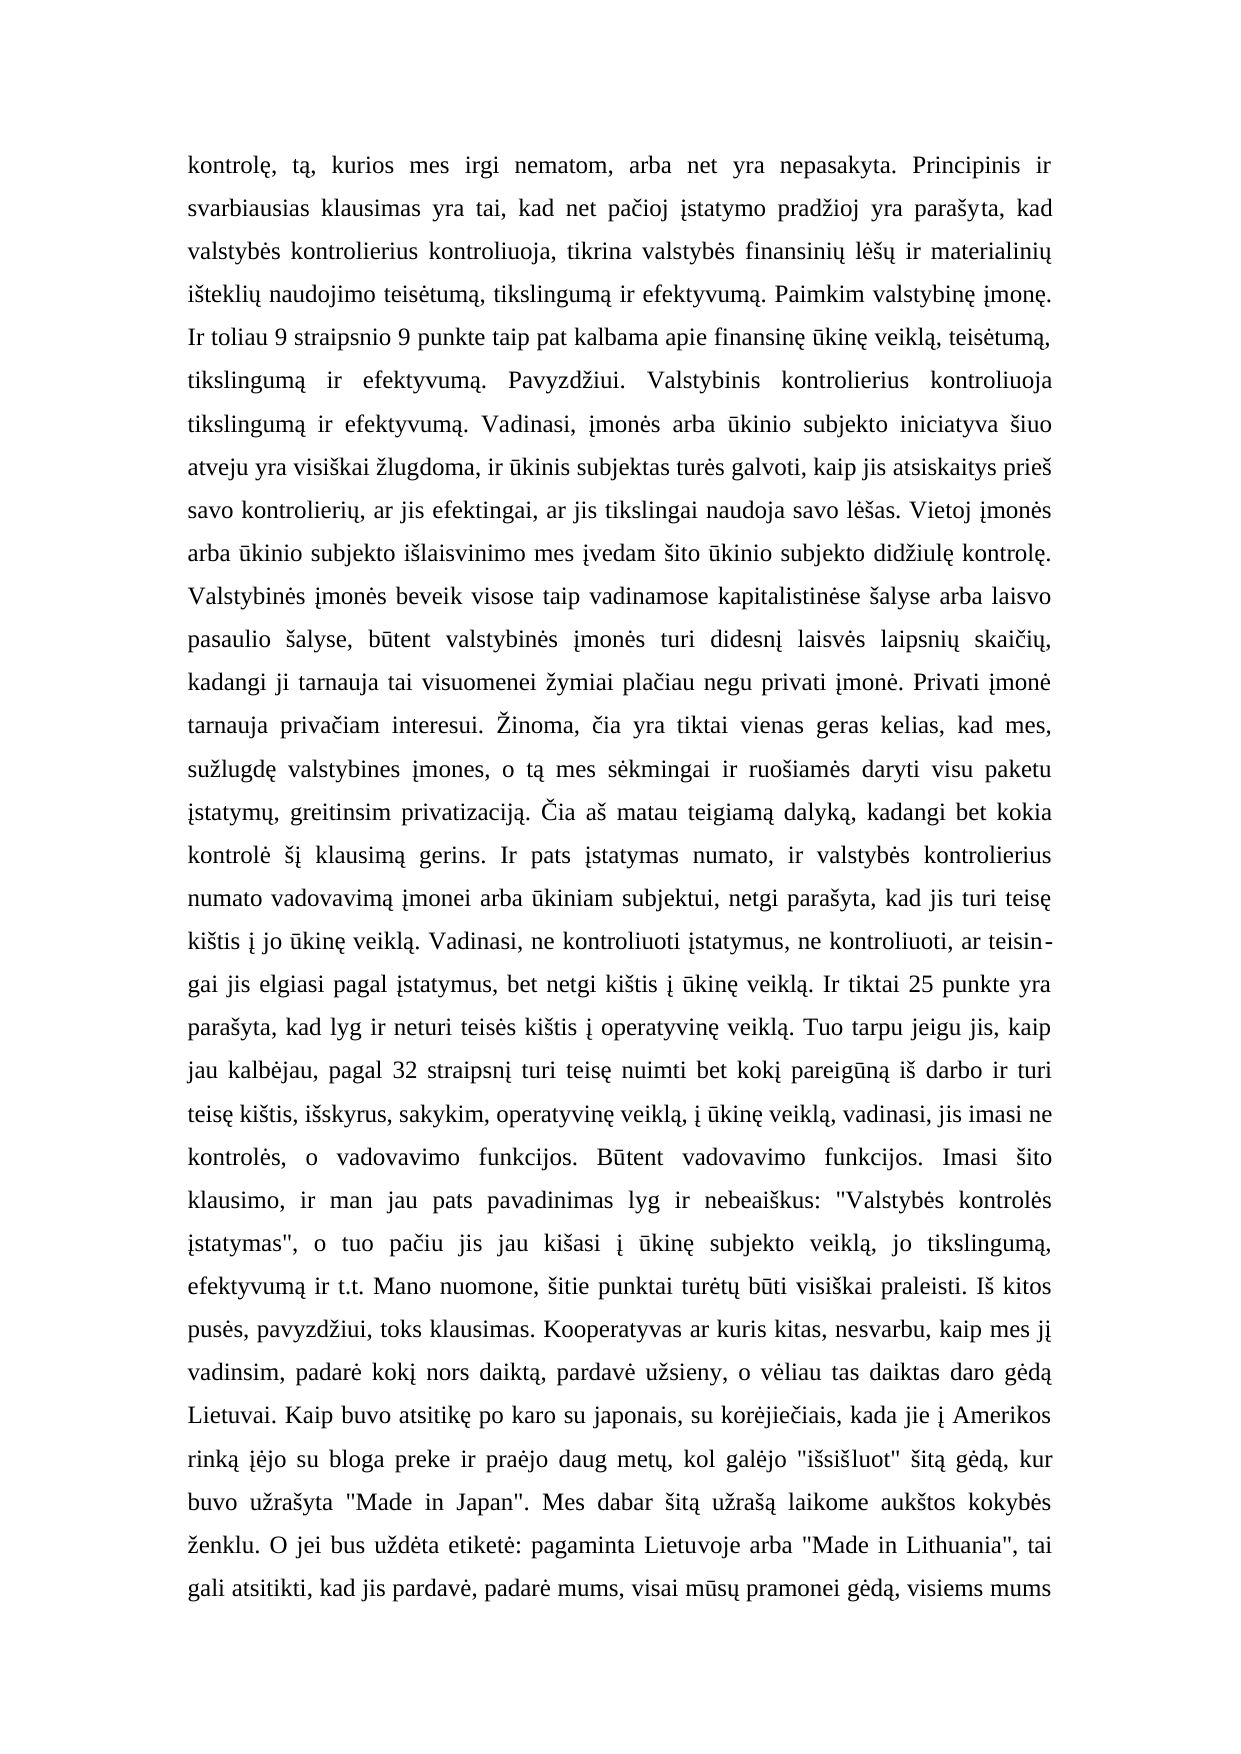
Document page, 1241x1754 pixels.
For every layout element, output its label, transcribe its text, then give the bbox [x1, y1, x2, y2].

text kontrolę, tą, kurios mes irgi nematom, arba net yra nepasakyta. Principinis ir svarbiausias klausimas yra tai, kad net pačioj įstatymo pradžioj yra parašy­ta, kad valstybės kontrolierius kontroliuoja, tikrina valstybės finansinių lėšų ir materialinių išteklių naudojimo teisėtumą, tikslingumą ir efektyvumą. Paimkim valstybinę įmonę. Ir toliau 9 straipsnio 9 punkte taip pat kalbama apie finansinę ūkinę veiklą, teisėtumą, tikslingumą ir efektyvumą. Pavyz­džiui. Valstybinis kontrolierius kontroliuoja tikslingumą ir efektyvumą. Va­dinasi, įmonės arba ūkinio subjekto iniciatyva šiuo atveju yra visiškai žlug­doma, ir ūkinis subjektas turės galvoti, kaip jis atsiskaitys prieš savo kontro­lierių, ar jis efektingai, ar jis tikslingai naudoja savo lėšas. Vietoj įmonės arba ūkinio subjekto išlaisvinimo mes įvedam šito ūkinio subjekto didžiulę kontrolę. Valstybinės įmonės beveik visose taip vadinamose kapitalistinėse šalyse arba laisvo pasaulio šalyse, būtent valstybinės įmonės turi didesnį laisvės laipsnių skaičių, kadangi ji tarnauja tai visuomenei žymiai plačiau negu privati įmonė. Privati įmonė tarnauja privačiam interesui. Žinoma, čia yra tiktai vienas geras kelias, kad mes, sužlugdę valstybines įmones, o tą mes sėkmingai ir ruošiamės daryti visu paketu įstatymų, greitinsim privatizaciją. Čia aš matau teigiamą dalyką, kadangi bet kokia kontrolė šį klausimą gerins. Ir pats įstatymas numato, ir valstybės kontrolierius numato vadovavimą įmonei arba ūkiniam subjektui, netgi parašyta, kad jis turi teisę kištis į jo ūkinę veiklą. Vadinasi, ne kontroliuoti įstatymus, ne kontroliuoti, ar teisin­gai jis elgiasi pagal įstatymus, bet netgi kištis į ūkinę veiklą. Ir tiktai 25 punkte yra parašyta, kad lyg ir neturi teisės kištis į operatyvinę veiklą. Tuo tarpu jeigu jis, kaip jau kalbėjau, pagal 32 straipsnį turi teisę nuimti bet kokį pareigūną iš darbo ir turi teisę kištis, išskyrus, sakykim, operatyvinę veiklą, į ūkinę veiklą, vadinasi, jis imasi ne kontrolės, o vadovavimo funkcijos. Bū­tent vadovavimo funkcijos. Imasi šito klausimo, ir man jau pats pavadinimas lyg ir nebeaiškus: "Valstybės kontrolės įstatymas", o tuo pačiu jis jau kišasi į ūkinę subjekto veiklą, jo tikslingumą, efektyvumą ir t.t. Mano nuomone, šitie punktai turėtų būti visiškai praleisti. Iš kitos pusės, pavyzdžiui, toks klausimas. Kooperatyvas ar kuris kitas, nesvarbu, kaip mes jį vadinsim, padarė kokį nors daiktą, pardavė užsieny, o vėliau tas daiktas daro gėdą Lietuvai. Kaip buvo atsitikę po karo su japonais, su korėjiečiais, kada jie į Amerikos rinką įėjo su bloga preke ir praėjo daug metų, kol galėjo "išsiš­luot" šitą gėdą, kur buvo užrašyta "Made in Japan". Mes dabar šitą užrašą laikome aukštos kokybės ženklu. O jei bus uždėta etiketė: pagaminta Lietu­voje arba "Made in Lithuania", tai gali atsitikti, kad jis pardavė, padarė mums, visai mūsų pramonei gėdą, visiems mums [187, 150, 1053, 1602]
